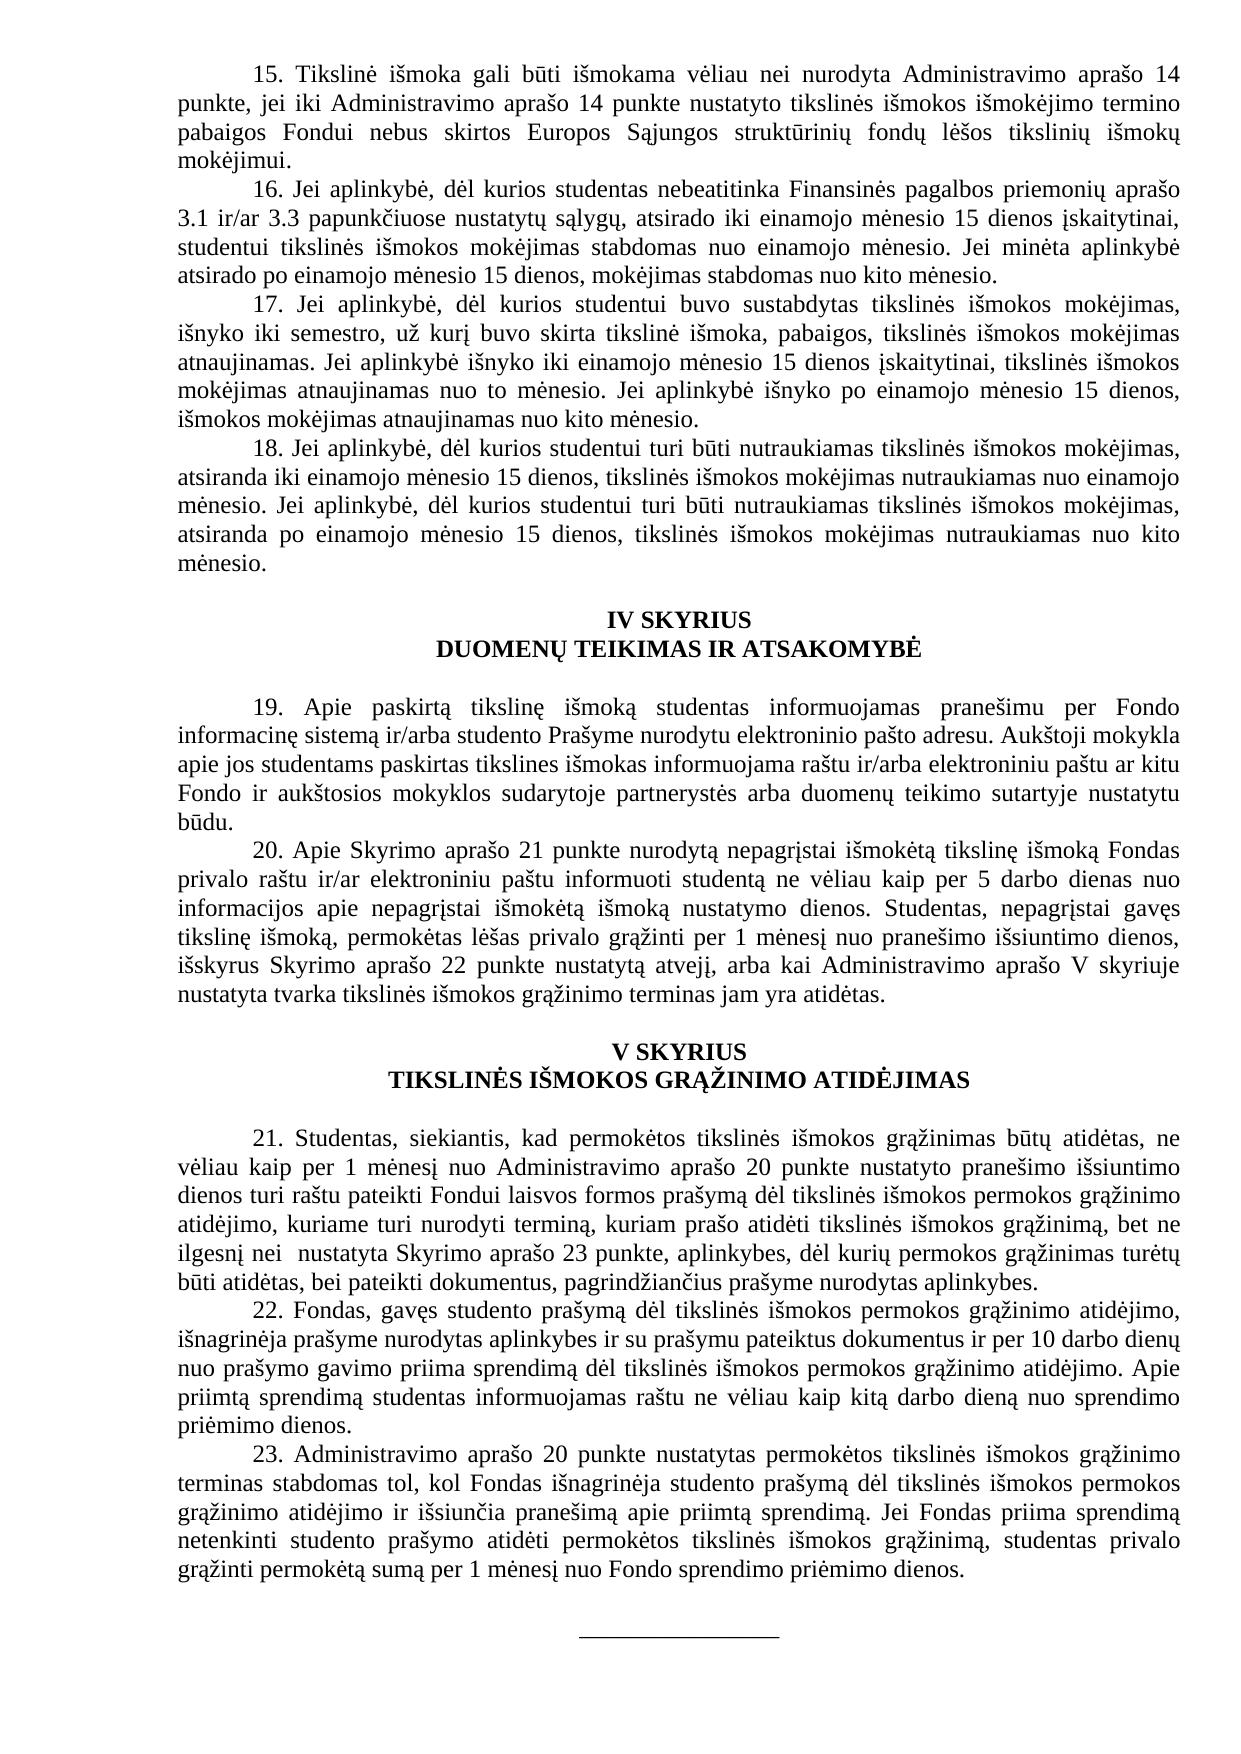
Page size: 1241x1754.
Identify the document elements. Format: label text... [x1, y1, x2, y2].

text 22. Fondas, gavęs studento prašymą dėl tikslinės išmokos permokos grąžinimo atidėjimo, išnagrinėja prašyme nurodytas aplinkybes ir su prašymu pateiktus dokumentus ir per 10 darbo dienų nuo prašymo gavimo priima sprendimą dėl tikslinės išmokos permokos grąžinimo atidėjimo. Apie priimtą sprendimą studentas informuojamas raštu ne vėliau kaip kitą darbo dieną nuo sprendimo priėmimo dienos. [177, 1295, 1181, 1439]
text 15. Tikslinė išmoka gali būti išmokama vėliau nei nurodyta Administravimo aprašo 14 punkte, jei iki Administravimo aprašo 14 punkte nustatyto tikslinės išmokos išmokėjimo termino pabaigos Fondui nebus skirtos Europos Sąjungos struktūrinių fondų lėšos tikslinių išmokų mokėjimui. [177, 59, 1181, 174]
text ________________ [177, 1612, 1181, 1640]
text 19. Apie paskirtą tikslinę išmoką studentas informuojamas pranešimu per Fondo informacinę sistemą ir/arba studento Prašyme nurodytu elektroninio pašto adresu. Aukštoji mokykla apie jos studentams paskirtas tikslines išmokas informuojama raštu ir/arba elektroniniu paštu ar kitu Fondo ir aukštosios mokyklos sudarytoje partnerystės arba duomenų teikimo sutartyje nustatytu būdu. [177, 692, 1181, 835]
text 20. Apie Skyrimo aprašo 21 punkte nurodytą nepagrįstai išmokėtą tikslinę išmoką Fondas privalo raštu ir/ar elektroniniu paštu informuoti studentą ne vėliau kaip per 5 darbo dienas nuo informacijos apie nepagrįstai išmokėtą išmoką nustatymo dienos. Studentas, nepagrįstai gavęs tikslinę išmoką, permokėtas lėšas privalo grąžinti per 1 mėnesį nuo pranešimo išsiuntimo dienos, išskyrus Skyrimo aprašo 22 punkte nustatytą atvejį, arba kai Administravimo aprašo V skyriuje nustatyta tvarka tikslinės išmokos grąžinimo terminas jam yra atidėtas. [177, 835, 1181, 1008]
text DUOMENŲ TEIKIMAS IR ATSAKOMYBĖ [177, 634, 1181, 663]
text 21. Studentas, siekiantis, kad permokėtos tikslinės išmokos grąžinimas būtų atidėtas, ne vėliau kaip per 1 mėnesį nuo Administravimo aprašo 20 punkte nustatyto pranešimo išsiuntimo dienos turi raštu pateikti Fondui laisvos formos prašymą dėl tikslinės išmokos permokos grąžinimo atidėjimo, kuriame turi nurodyti terminą, kuriam prašo atidėti tikslinės išmokos grąžinimą, bet ne ilgesnį nei nustatyta Skyrimo aprašo 23 punkte, aplinkybes, dėl kurių permokos grąžinimas turėtų būti atidėtas, bei pateikti dokumentus, pagrindžiančius prašyme nurodytas aplinkybes. [177, 1123, 1181, 1295]
text 23. Administravimo aprašo 20 punkte nustatytas permokėtos tikslinės išmokos grąžinimo terminas stabdomas tol, kol Fondas išnagrinėja studento prašymą dėl tikslinės išmokos permokos grąžinimo atidėjimo ir išsiunčia pranešimą apie priimtą sprendimą. Jei Fondas priima sprendimą netenkinti studento prašymo atidėti permokėtos tikslinės išmokos grąžinimą, studentas privalo grąžinti permokėtą sumą per 1 mėnesį nuo Fondo sprendimo priėmimo dienos. [177, 1439, 1181, 1583]
text 18. Jei aplinkybė, dėl kurios studentui turi būti nutraukiamas tikslinės išmokos mokėjimas, atsiranda iki einamojo mėnesio 15 dienos, tikslinės išmokos mokėjimas nutraukiamas nuo einamojo mėnesio. Jei aplinkybė, dėl kurios studentui turi būti nutraukiamas tikslinės išmokos mokėjimas, atsiranda po einamojo mėnesio 15 dienos, tikslinės išmokos mokėjimas nutraukiamas nuo kito mėnesio. [177, 433, 1181, 577]
text IV SKYRIUS [177, 605, 1181, 634]
text TIKSLINĖS IŠMOKOS GRĄŽINIMO ATIDĖJIMAS [177, 1065, 1181, 1094]
text V SKYRIUS [177, 1037, 1181, 1065]
text 17. Jei aplinkybė, dėl kurios studentui buvo sustabdytas tikslinės išmokos mokėjimas, išnyko iki semestro, už kurį buvo skirta tikslinė išmoka, pabaigos, tikslinės išmokos mokėjimas atnaujinamas. Jei aplinkybė išnyko iki einamojo mėnesio 15 dienos įskaitytinai, tikslinės išmokos mokėjimas atnaujinamas nuo to mėnesio. Jei aplinkybė išnyko po einamojo mėnesio 15 dienos, išmokos mokėjimas atnaujinamas nuo kito mėnesio. [177, 289, 1181, 433]
text 16. Jei aplinkybė, dėl kurios studentas nebeatitinka Finansinės pagalbos priemonių aprašo 3.1 ir/ar 3.3 papunkčiuose nustatytų sąlygų, atsirado iki einamojo mėnesio 15 dienos įskaitytinai, studentui tikslinės išmokos mokėjimas stabdomas nuo einamojo mėnesio. Jei minėta aplinkybė atsirado po einamojo mėnesio 15 dienos, mokėjimas stabdomas nuo kito mėnesio. [177, 174, 1181, 289]
